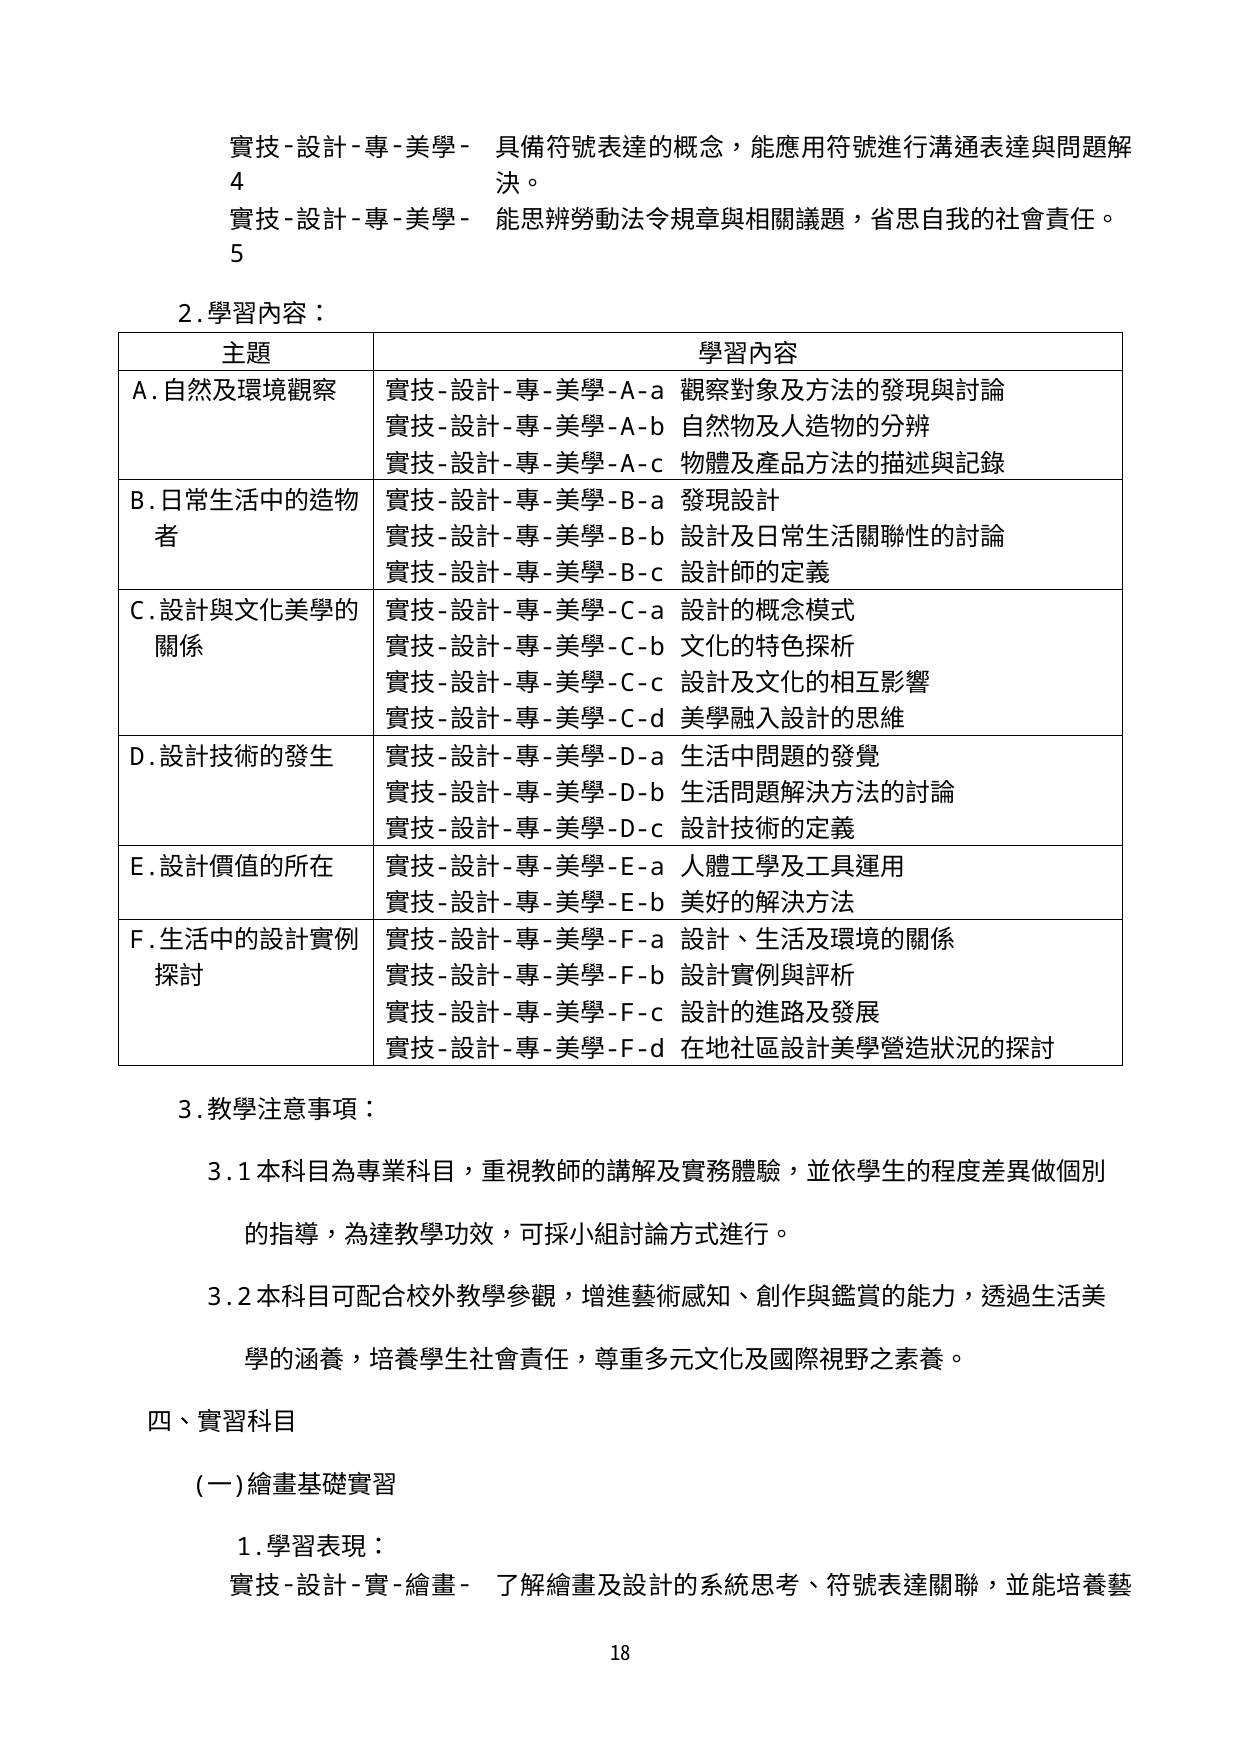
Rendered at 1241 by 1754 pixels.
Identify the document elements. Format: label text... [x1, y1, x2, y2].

table_cell A.自然及環境觀察 [119, 371, 373, 479]
table_header 實技-設計-實-繪畫- [218, 1566, 484, 1602]
table_cell 實技-設計-專-美學-5 [218, 200, 484, 270]
table_cell 實技-設計-專-美學-B-a 發現設計 實技-設計-專-美學-B-b 設計及日常生活關聯性的討論 實技-設計-專-美學-B-c 設計師的定義 [374, 480, 1122, 589]
table_cell E.設計價值的所在 [119, 846, 373, 918]
table_cell 實技-設計-專-美學-D-a 生活中問題的發覺 實技-設計-專-美學-D-b 生活問題解決方法的討論 實技-設計-專-美學-D-c 設計技術的定義 [374, 736, 1122, 845]
table_cell B.日常生活中的造物者 [119, 480, 373, 589]
table_cell C.設計與文化美學的關係 [119, 590, 373, 735]
table_cell 能思辨勞動法令規章與相關議題，省思自我的社會責任。 [484, 200, 1144, 270]
table_cell F.生活中的設計實例探討 [119, 920, 373, 1064]
text 3.教學注意事項： [118, 1066, 1122, 1128]
table_cell 實技-設計-專-美學-F-a 設計、生活及環境的關係 實技-設計-專-美學-F-b 設計實例與評析 實技-設計-專-美學-F-c 設計的進路及發展 實技-設計-專-美學-F-d 在地社區設計美學營造狀況的探討 [374, 920, 1122, 1064]
table_cell 具備符號表達的概念，能應用符號進行溝通表達與問題解決。 [484, 127, 1144, 199]
text (一)繪畫基礎實習 [118, 1441, 1122, 1503]
text 3.1本科目為專業科目，重視教師的講解及實務體驗，並依學生的程度差異做個別的指導，為達教學功效，可採小組討論方式進行。 [207, 1128, 1122, 1253]
table_cell D.設計技術的發生 [119, 736, 373, 845]
table_cell 實技-設計-專-美學-A-a 觀察對象及方法的發現與討論 實技-設計-專-美學-A-b 自然物及人造物的分辨 實技-設計-專-美學-A-c 物體及產品方法的描述與記錄 [374, 371, 1122, 479]
text 2.學習內容： [118, 270, 1122, 332]
table_cell 實技-設計-專-美學-E-a 人體工學及工具運用 實技-設計-專-美學-E-b 美好的解決方法 [374, 846, 1122, 918]
text 1.學習表現： [118, 1503, 1122, 1566]
text 3.2本科目可配合校外教學參觀，增進藝術感知、創作與鑑賞的能力，透過生活美學的涵養，培養學生社會責任，尊重多元文化及國際視野之素養。 [207, 1253, 1122, 1378]
table_header 主題 [119, 333, 373, 369]
table_header 學習內容 [374, 333, 1122, 369]
table_cell 實技-設計-專-美學-C-a 設計的概念模式 實技-設計-專-美學-C-b 文化的特色探析 實技-設計-專-美學-C-c 設計及文化的相互影響 實技-設計-專-美學-C-d 美學融入設計的思維 [374, 590, 1122, 735]
table_cell 實技-設計-專-美學-4 [218, 127, 484, 199]
text 四、實習科目 [118, 1378, 1122, 1441]
table_header 了解繪畫及設計的系統思考、符號表達關聯，並能培養藝 [484, 1566, 1144, 1602]
